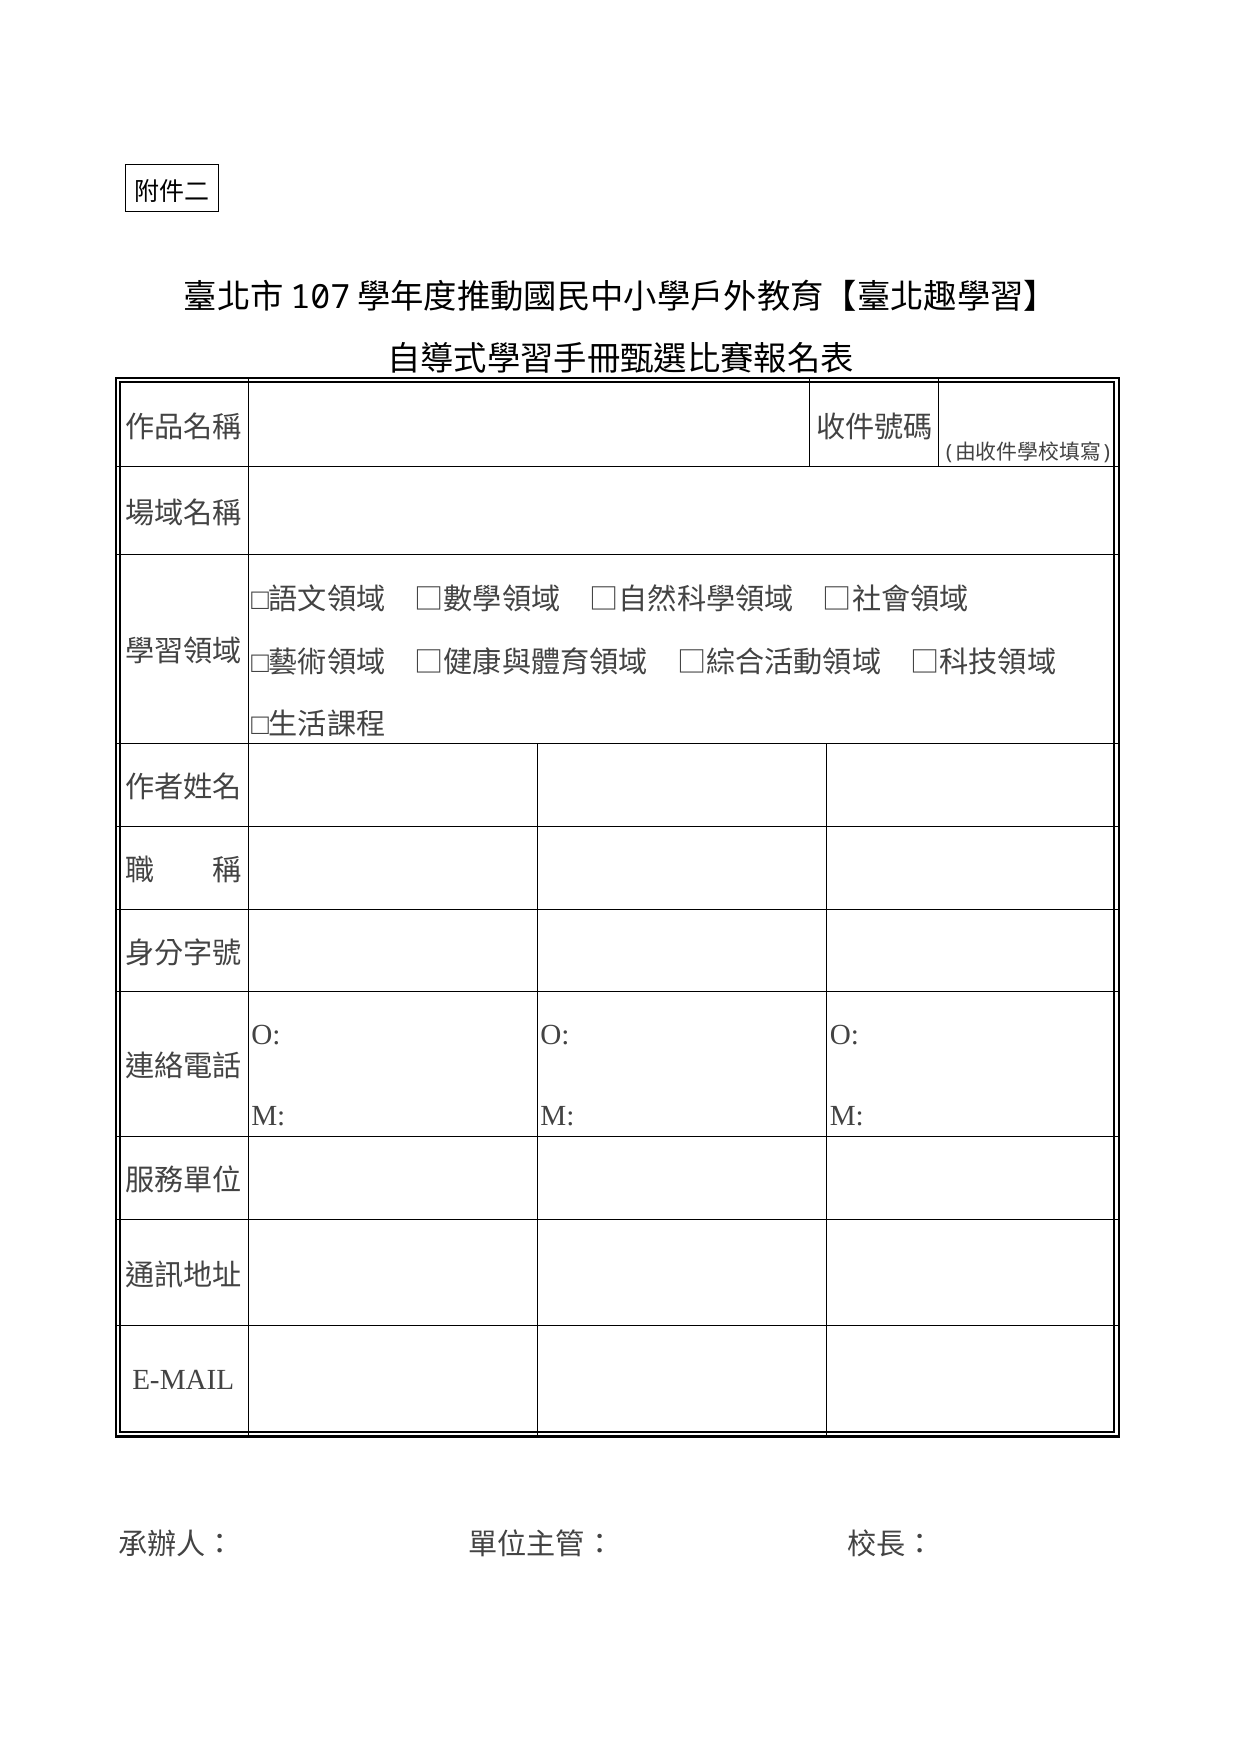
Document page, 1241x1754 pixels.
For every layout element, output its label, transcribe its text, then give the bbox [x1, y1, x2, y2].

table_cell [538, 1220, 826, 1325]
table_cell [249, 744, 537, 826]
text 臺北市107學年度推動國民中小學戶外教育【臺北趣學習】 [118, 252, 1122, 314]
table_cell [827, 910, 1113, 991]
table_cell [249, 1326, 537, 1431]
table_cell [827, 744, 1113, 826]
table_cell [538, 910, 826, 991]
table_cell [827, 1137, 1113, 1219]
table_cell 職 稱 [121, 827, 248, 908]
table_cell [538, 1326, 826, 1431]
table_cell 通訊地址 [121, 1220, 248, 1325]
table_cell [827, 827, 1113, 908]
table_cell [827, 1220, 1113, 1325]
table_cell [538, 1137, 826, 1219]
table_cell [538, 744, 826, 826]
table_header 收件號碼 [810, 383, 938, 466]
table_header 作品名稱 [121, 383, 248, 466]
text 自導式學習手冊甄選比賽報名表 [118, 314, 1122, 377]
table_cell E-MAIL [121, 1326, 248, 1431]
table_header [249, 383, 809, 466]
table_cell [249, 1137, 537, 1219]
table_header (由收件學校填寫) [939, 383, 1113, 466]
table_cell 身分字號 [121, 910, 248, 991]
table_cell [249, 910, 537, 991]
table_cell [538, 827, 826, 908]
table_cell 服務單位 [121, 1137, 248, 1219]
text 承辦人： 單位主管： 校長： [118, 1500, 1122, 1562]
table_cell O: M: [827, 992, 1113, 1136]
table_cell O: M: [249, 992, 537, 1136]
table_cell [249, 467, 1113, 554]
table_cell O: M: [538, 992, 826, 1136]
table_cell □語文領域 □數學領域 □自然科學領域 □社會領域 □藝術領域 □健康與體育領域 □綜合活動領域 □科技領域 □生活課程 [249, 555, 1113, 743]
text 附件二 [132, 171, 212, 204]
table_cell [827, 1326, 1113, 1431]
table_cell 學習領域 [121, 555, 248, 743]
table_cell [249, 1220, 537, 1325]
table_cell 場域名稱 [121, 467, 248, 554]
table_cell 連絡電話 [121, 992, 248, 1136]
table_cell 作者姓名 [121, 744, 248, 826]
table_cell [249, 827, 537, 908]
